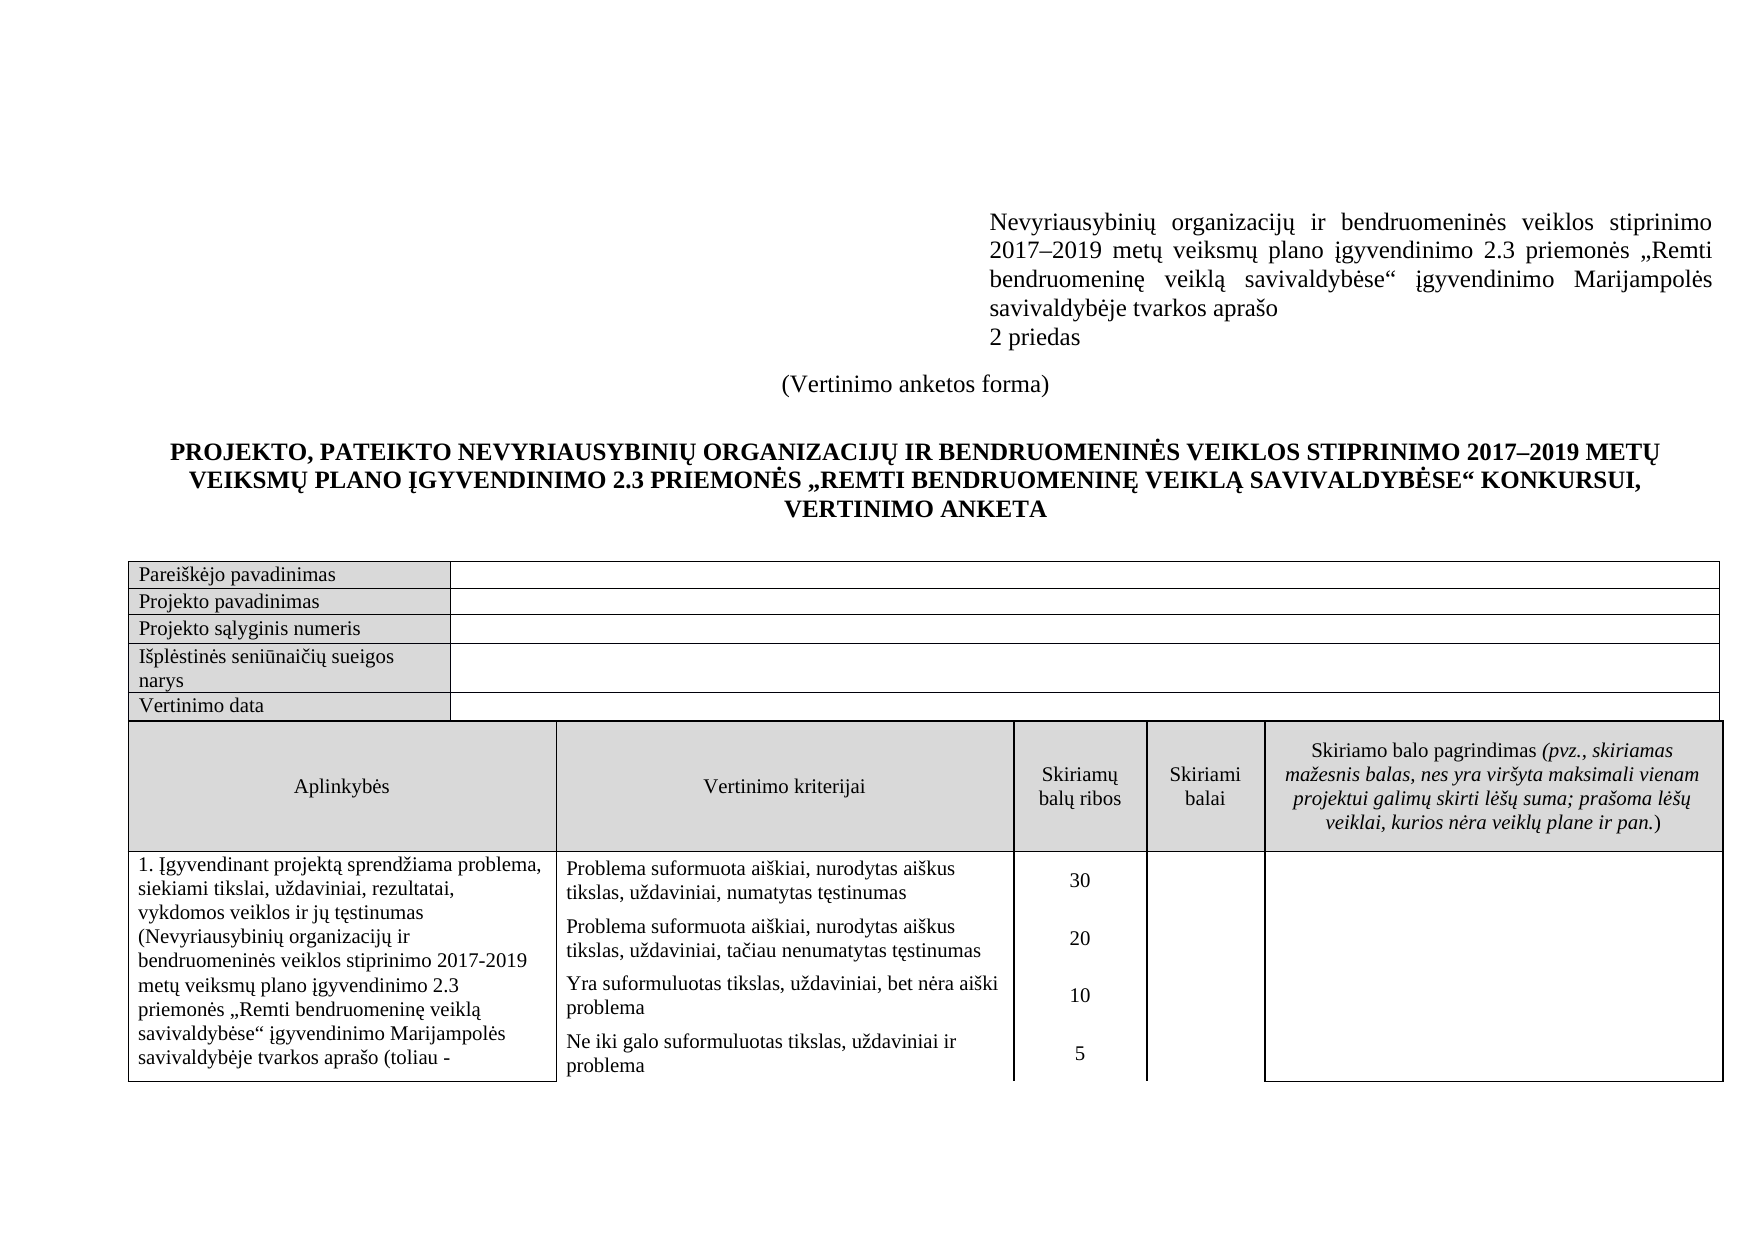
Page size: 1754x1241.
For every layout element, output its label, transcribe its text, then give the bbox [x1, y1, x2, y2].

table_cell [451, 693, 1719, 720]
table_cell Ne iki galo suformuluotas tikslas, uždaviniai ir problema [557, 1023, 1013, 1081]
table_cell Projekto pavadinimas [129, 589, 450, 614]
text 2 priedas [989, 322, 1713, 350]
text PROJEKTO, PATEIKTO NEVYRIAUSYBINIŲ ORGANIZACIJŲ IR BENDRUOMENINĖS VEIKLOS STIPRINIMO 2017–2019 METŲ VEIKSMŲ PLANO ĮGYVENDINIMO 2.3 PRIEMONĖS „REMTI BENDRUOMENINĘ VEIKLĄ SAVIVALDYBĖSE“ KONKURSUI, VERTINIMO ANKETA [118, 437, 1713, 523]
table_cell Vertinimo kriterijai [557, 722, 1013, 851]
table_header [451, 562, 1719, 588]
table_cell Aplinkybės [129, 722, 556, 851]
table_cell Išplėstinės seniūnaičių sueigos narys [129, 644, 450, 692]
table_cell Vertinimo data [129, 693, 450, 720]
table_cell [451, 644, 1719, 692]
table_cell 30 [1015, 852, 1146, 908]
table_cell Yra suformuluotas tikslas, uždaviniai, bet nėra aiški problema [557, 966, 1013, 1023]
table_cell [1148, 852, 1264, 908]
table_cell [451, 589, 1719, 614]
table_cell Skiriami balai [1148, 722, 1264, 851]
table_cell [1266, 852, 1722, 1081]
table_cell [1148, 908, 1264, 966]
table_cell Skiriamo balo pagrindimas (pvz., skiriamas mažesnis balas, nes yra viršyta maksimali vienam projektui galimų skirti lėšų suma; prašoma lėšų veiklai, kurios nėra veiklų plane ir pan.) [1266, 722, 1722, 851]
table_cell Problema suformuota aiškiai, nurodytas aiškus tikslas, uždaviniai, tačiau nenumatytas tęstinumas [557, 908, 1013, 966]
table_cell Projekto sąlyginis numeris [129, 615, 450, 643]
text Nevyriausybinių organizacijų ir bendruomeninės veiklos stiprinimo 2017–2019 metų veiksmų plano įgyvendinimo 2.3 priemonės „Remti bendruomeninę veiklą savivaldybėse“ įgyvendinimo Marijampolės savivaldybėje tvarkos aprašo [989, 207, 1713, 322]
table_cell [1148, 1023, 1264, 1081]
table_header Pareiškėjo pavadinimas [129, 562, 450, 588]
table_cell Problema suformuota aiškiai, nurodytas aiškus tikslas, uždaviniai, numatytas tęstinumas [557, 852, 1013, 908]
text (Vertinimo anketos forma) [118, 369, 1713, 398]
table_cell [1148, 966, 1264, 1023]
table_cell 10 [1015, 966, 1146, 1023]
table_cell 20 [1015, 908, 1146, 966]
table_cell [451, 615, 1719, 643]
table_cell Skiriamų balų ribos [1015, 722, 1146, 851]
table_cell 1. Įgyvendinant projektą sprendžiama problema, siekiami tikslai, uždaviniai, rezultatai, vykdomos veiklos ir jų tęstinumas (Nevyriausybinių organizacijų ir bendruomeninės veiklos stiprinimo 2017-2019 metų veiksmų plano įgyvendinimo 2.3 priemonės „Remti bendruomeninę veiklą savivaldybėse“ įgyvendinimo Marijampolės savivaldybėje tvarkos aprašo (toliau [129, 852, 556, 1081]
table_cell 5 [1015, 1023, 1146, 1081]
